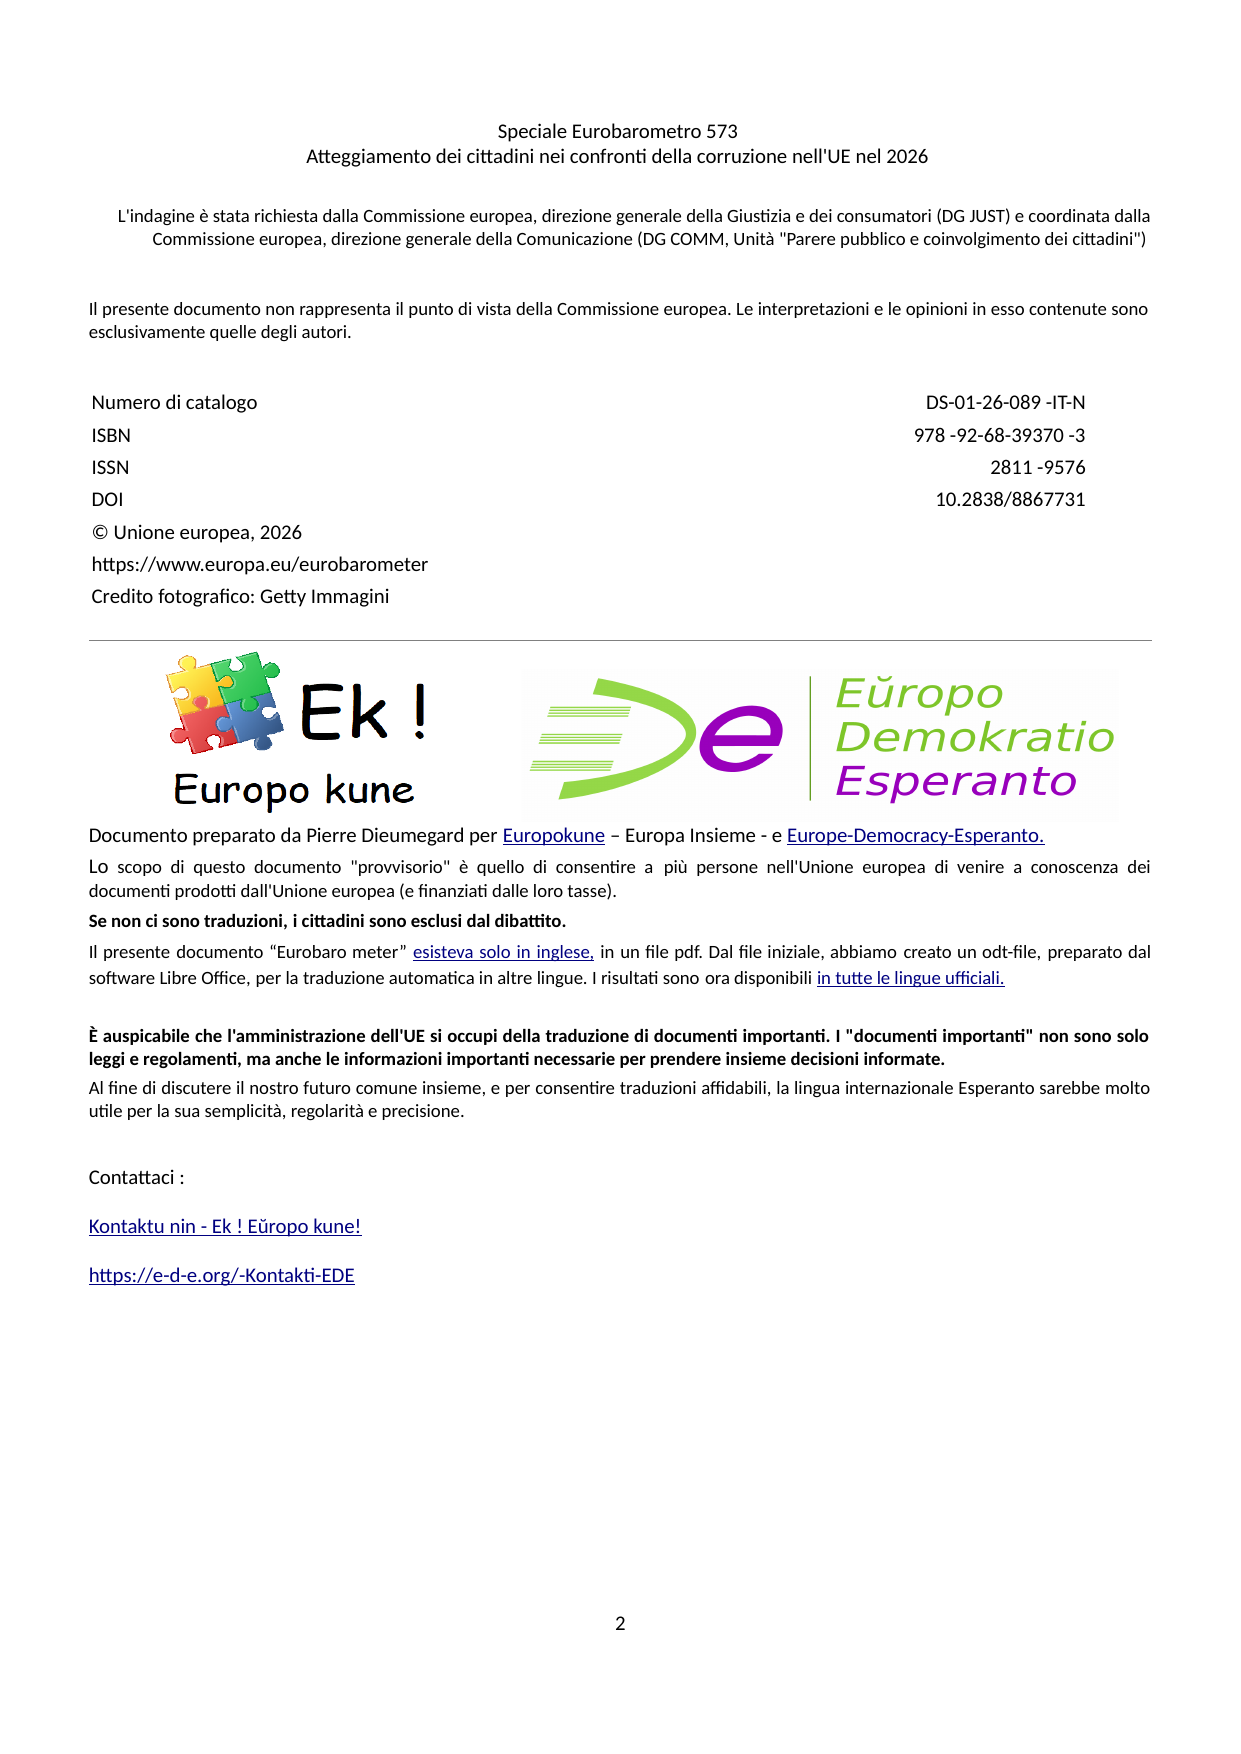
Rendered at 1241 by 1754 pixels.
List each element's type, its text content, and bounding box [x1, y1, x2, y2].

table_cell [543, 548, 591, 580]
picture [521, 669, 1119, 822]
table_cell [543, 451, 591, 483]
table_cell DOI [89, 483, 543, 516]
table_cell Credito fotografico: Getty Immagini [89, 580, 543, 613]
text Contattaci : [88, 1164, 1152, 1190]
table_header Numero di catalogo [89, 386, 543, 418]
text Kontaktu nin - Ek ! Eŭropo kune! [88, 1213, 1152, 1239]
table_cell [543, 580, 591, 613]
table_cell [543, 483, 591, 516]
table_cell [591, 548, 1093, 580]
table_cell 2811 -9576 [591, 451, 1093, 483]
text Se non ci sono traduzioni, i cittadini sono esclusi dal dibattito. [88, 907, 1152, 933]
table_cell https://www.europa.eu/eurobarometer [89, 548, 543, 580]
text Al fine di discutere il nostro futuro comune insieme, e per consentire traduzioni affidabili, la lingua internazionale Esperanto sarebbe molto utile per la sua semplicità, regolarità e precisione. [88, 1076, 1152, 1122]
text Il presente documento non rappresenta il punto di vista della Commissione europea. Le interpretazioni e le opinioni in esso contenute sono esclusivamente quelle degli autori. [88, 297, 1152, 343]
table_header [543, 386, 591, 418]
text È auspicabile che l'amministrazione dell'UE si occupi della traduzione di documenti importanti. I "documenti importanti" non sono solo leggi e regolamenti, ma anche le informazioni importanti necessarie per prendere insieme decisioni informate. [88, 1024, 1152, 1070]
text https://e-d-e.org/-Kontakti-EDE [88, 1262, 1152, 1287]
table_cell ISBN [89, 418, 543, 451]
table_cell © Unione europea, 2026 [89, 516, 543, 548]
table_cell ISSN [89, 451, 543, 483]
table_cell [543, 418, 591, 451]
table_cell [591, 516, 1093, 548]
picture [158, 644, 464, 816]
text Lo scopo di questo documento "provvisorio" è quello di consentire a più persone nell'Unione europea di venire a conoscenza dei documenti prodotti dall'Unione europea (e finanziati dalle loro tasse). [88, 853, 1152, 902]
text Documento preparato da Pierre Dieumegard per Europokune – Europa Insieme - e Europe-Democracy-Esperanto. [88, 675, 1152, 847]
table_cell [543, 516, 591, 548]
table_cell [591, 580, 1093, 613]
table_cell 978 -92-68-39370 -3 [591, 418, 1093, 451]
text Il presente documento “Eurobaro meter” esisteva solo in inglese, in un file pdf. Dal file iniziale, abbiamo creato un odt-file, preparato dal software Libre Office, per la traduzione automatica in altre lingue. I risultati sono ora disponibili in tutte le lingue ufficiali. [88, 939, 1152, 989]
text L'indagine è stata richiesta dalla Commissione europea, direzione generale della Giustizia e dei consumatori (DG JUST) e coordinata dalla Commissione europea, direzione generale della Comunicazione (DG COMM, Unità "Parere pubblico e coinvolgimento dei cittadini") [88, 204, 1152, 250]
table_cell 10.2838/8867731 [591, 483, 1093, 516]
table_header DS-01-26-089 -IT-N [591, 386, 1093, 418]
